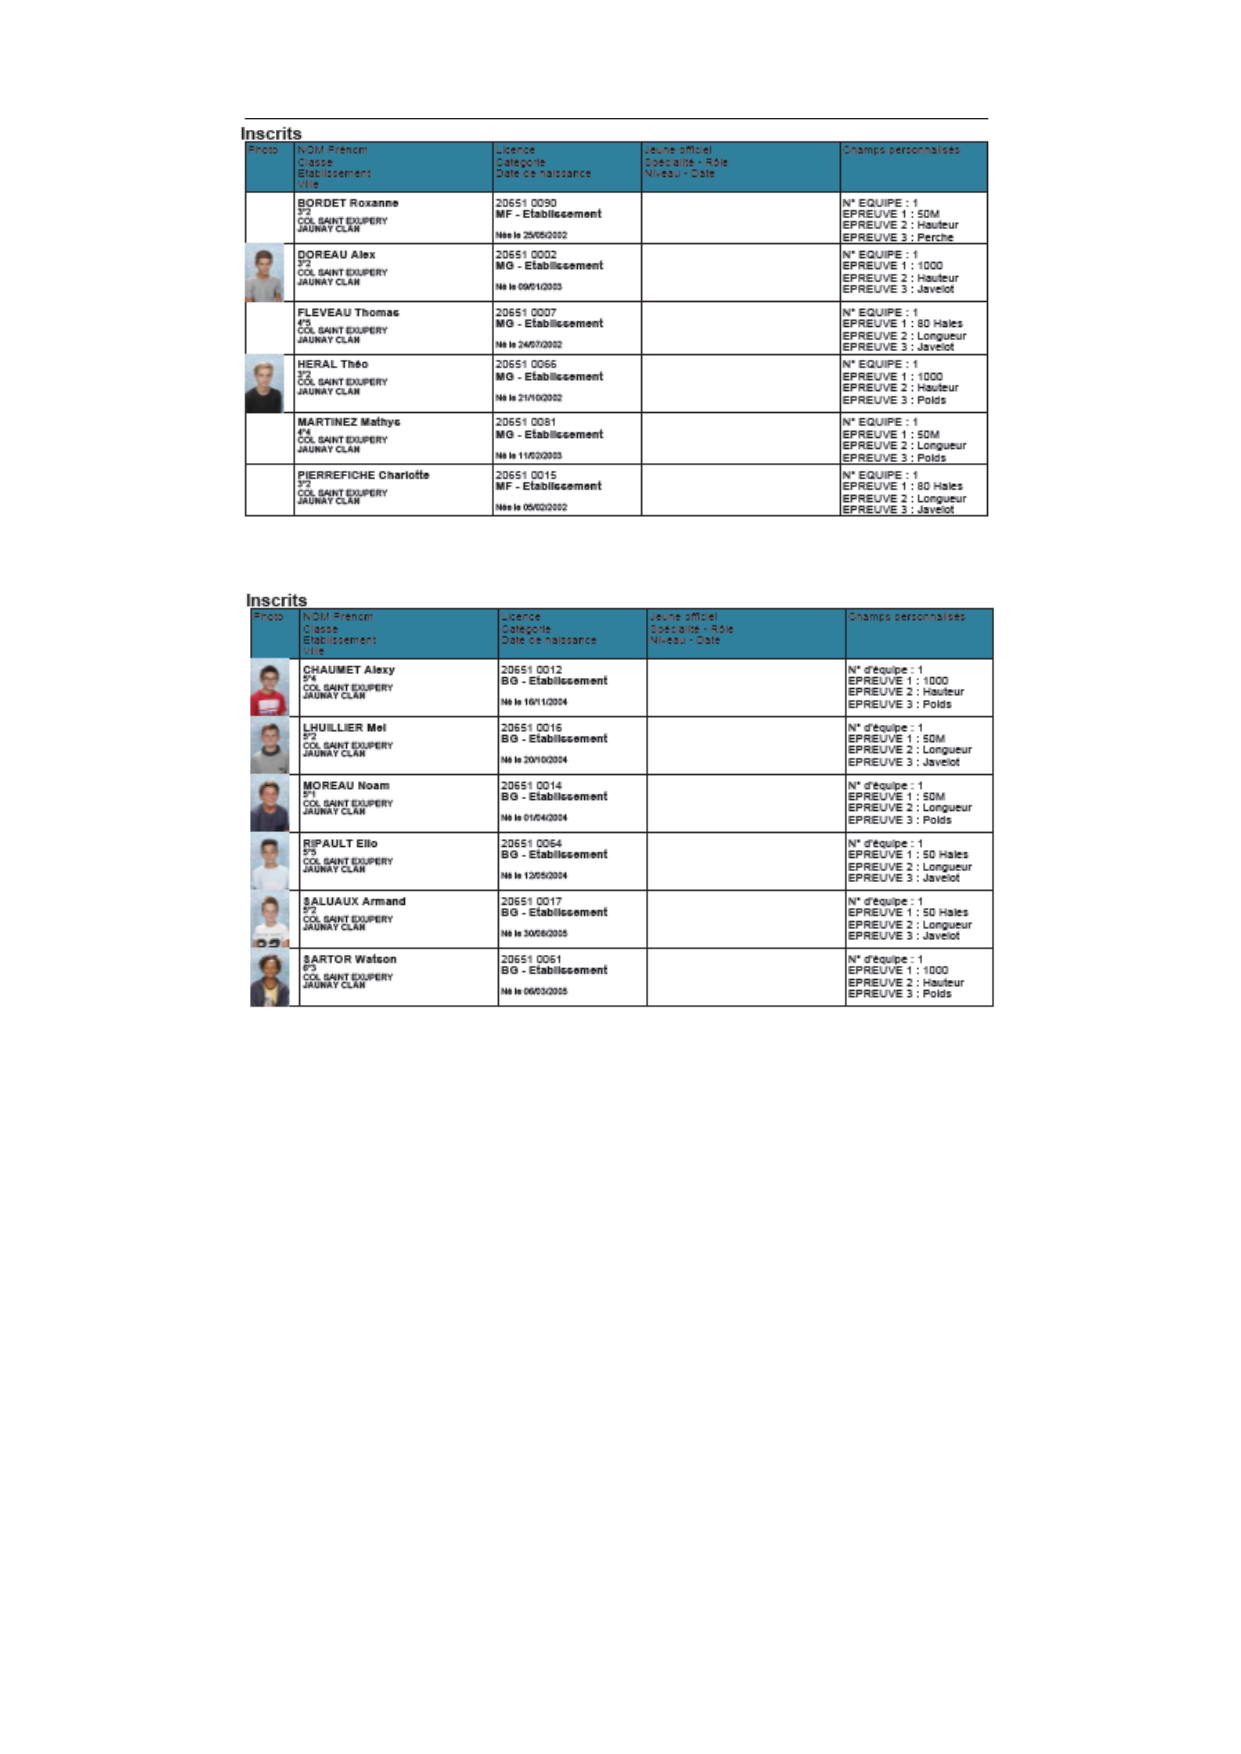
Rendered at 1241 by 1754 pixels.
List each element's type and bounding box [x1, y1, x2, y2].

picture [224, 591, 1016, 1040]
picture [217, 118, 1023, 534]
